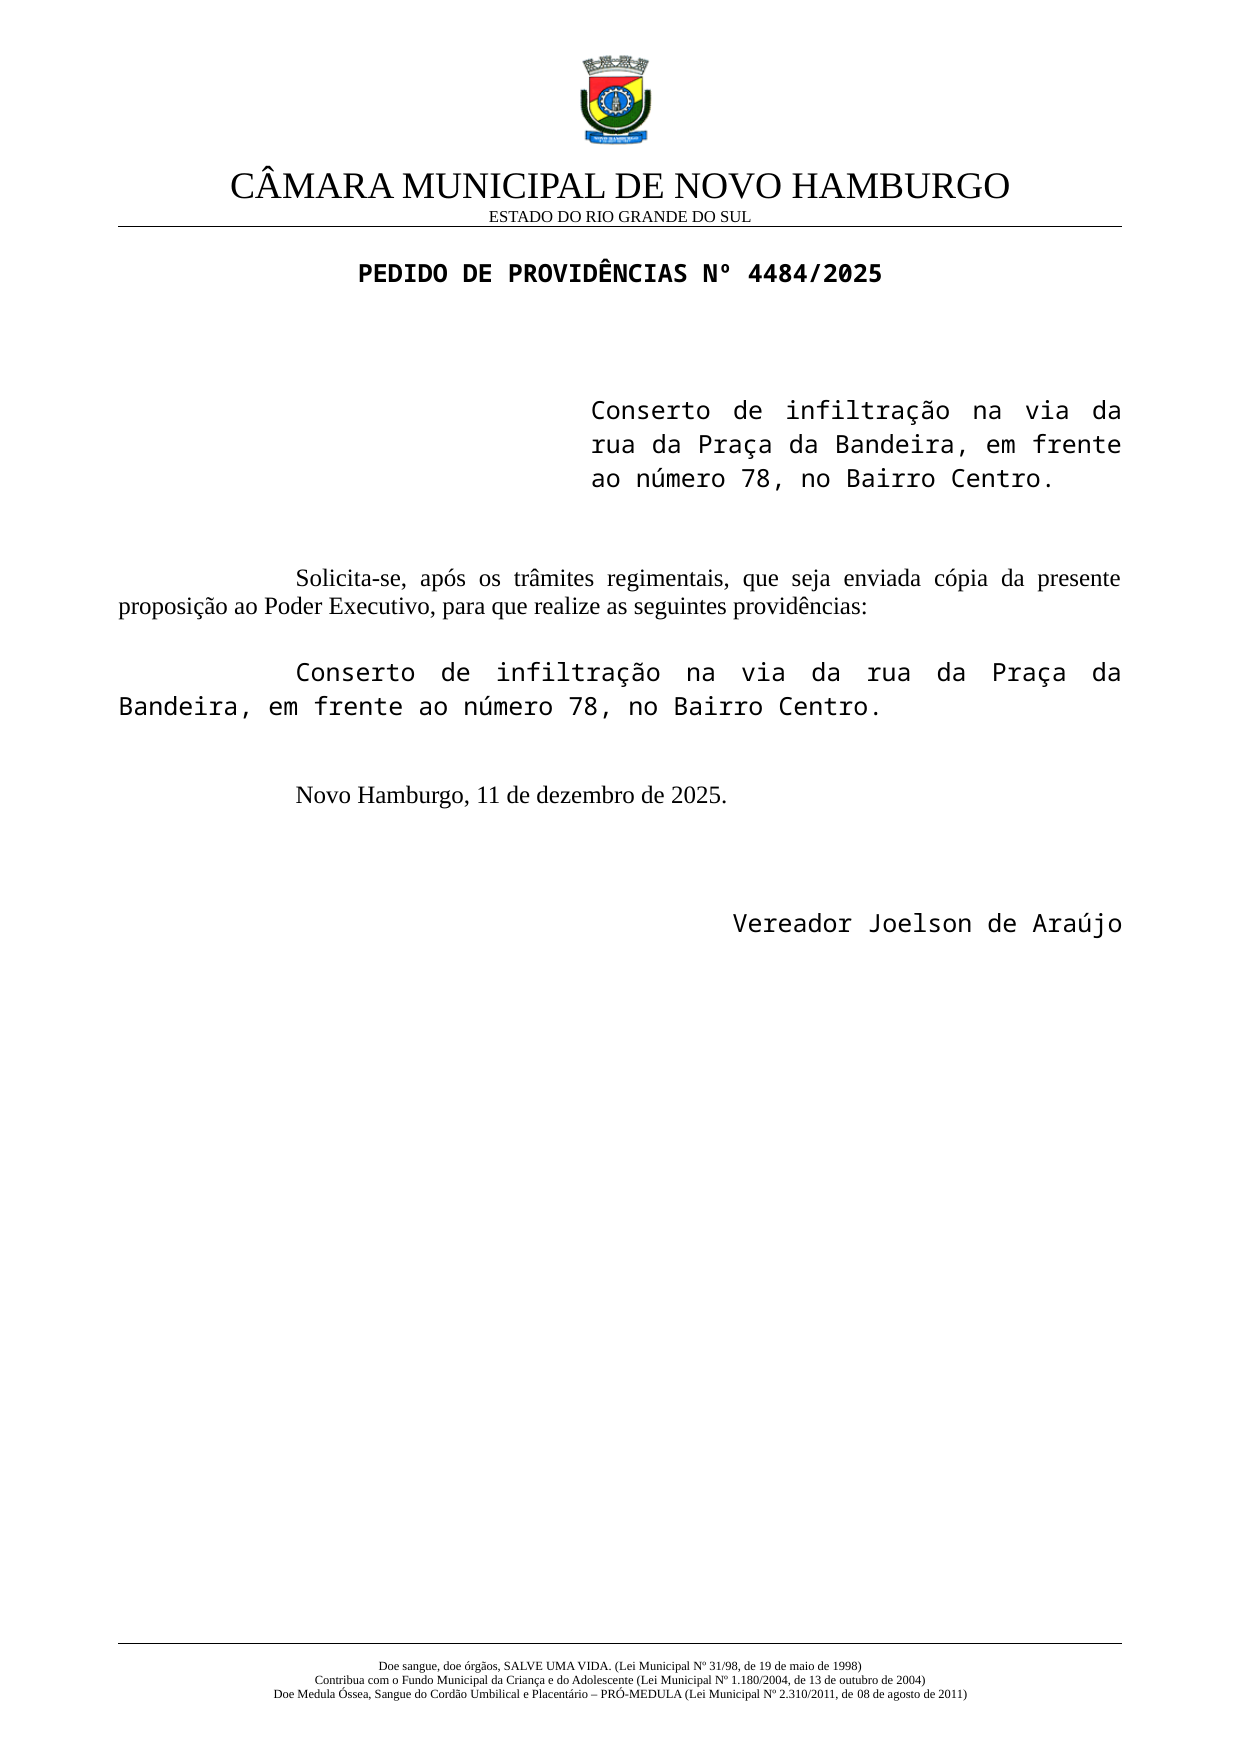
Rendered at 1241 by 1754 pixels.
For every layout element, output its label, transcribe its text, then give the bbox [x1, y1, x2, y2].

text Solicita-se, após os trâmites regimentais, que seja enviada cópia da presente proposição ao Poder Executivo, para que realize as seguintes providências: [118, 563, 1122, 620]
text Novo Hamburgo, 11 de dezembro de 2025. [118, 780, 1122, 809]
text Conserto de infiltração na via da rua da Praça da Bandeira, em frente ao número 78, no Bairro Centro. [118, 654, 1122, 722]
text PEDIDO DE PROVIDÊNCIAS Nº 4484/2025 [118, 256, 1122, 290]
picture [574, 48, 655, 149]
text Conserto de infiltração na via da rua da Praça da Bandeira, em frente ao número 78, no Bairro Centro. [591, 392, 1122, 494]
text Vereador Joelson de Araújo [118, 906, 1122, 1008]
